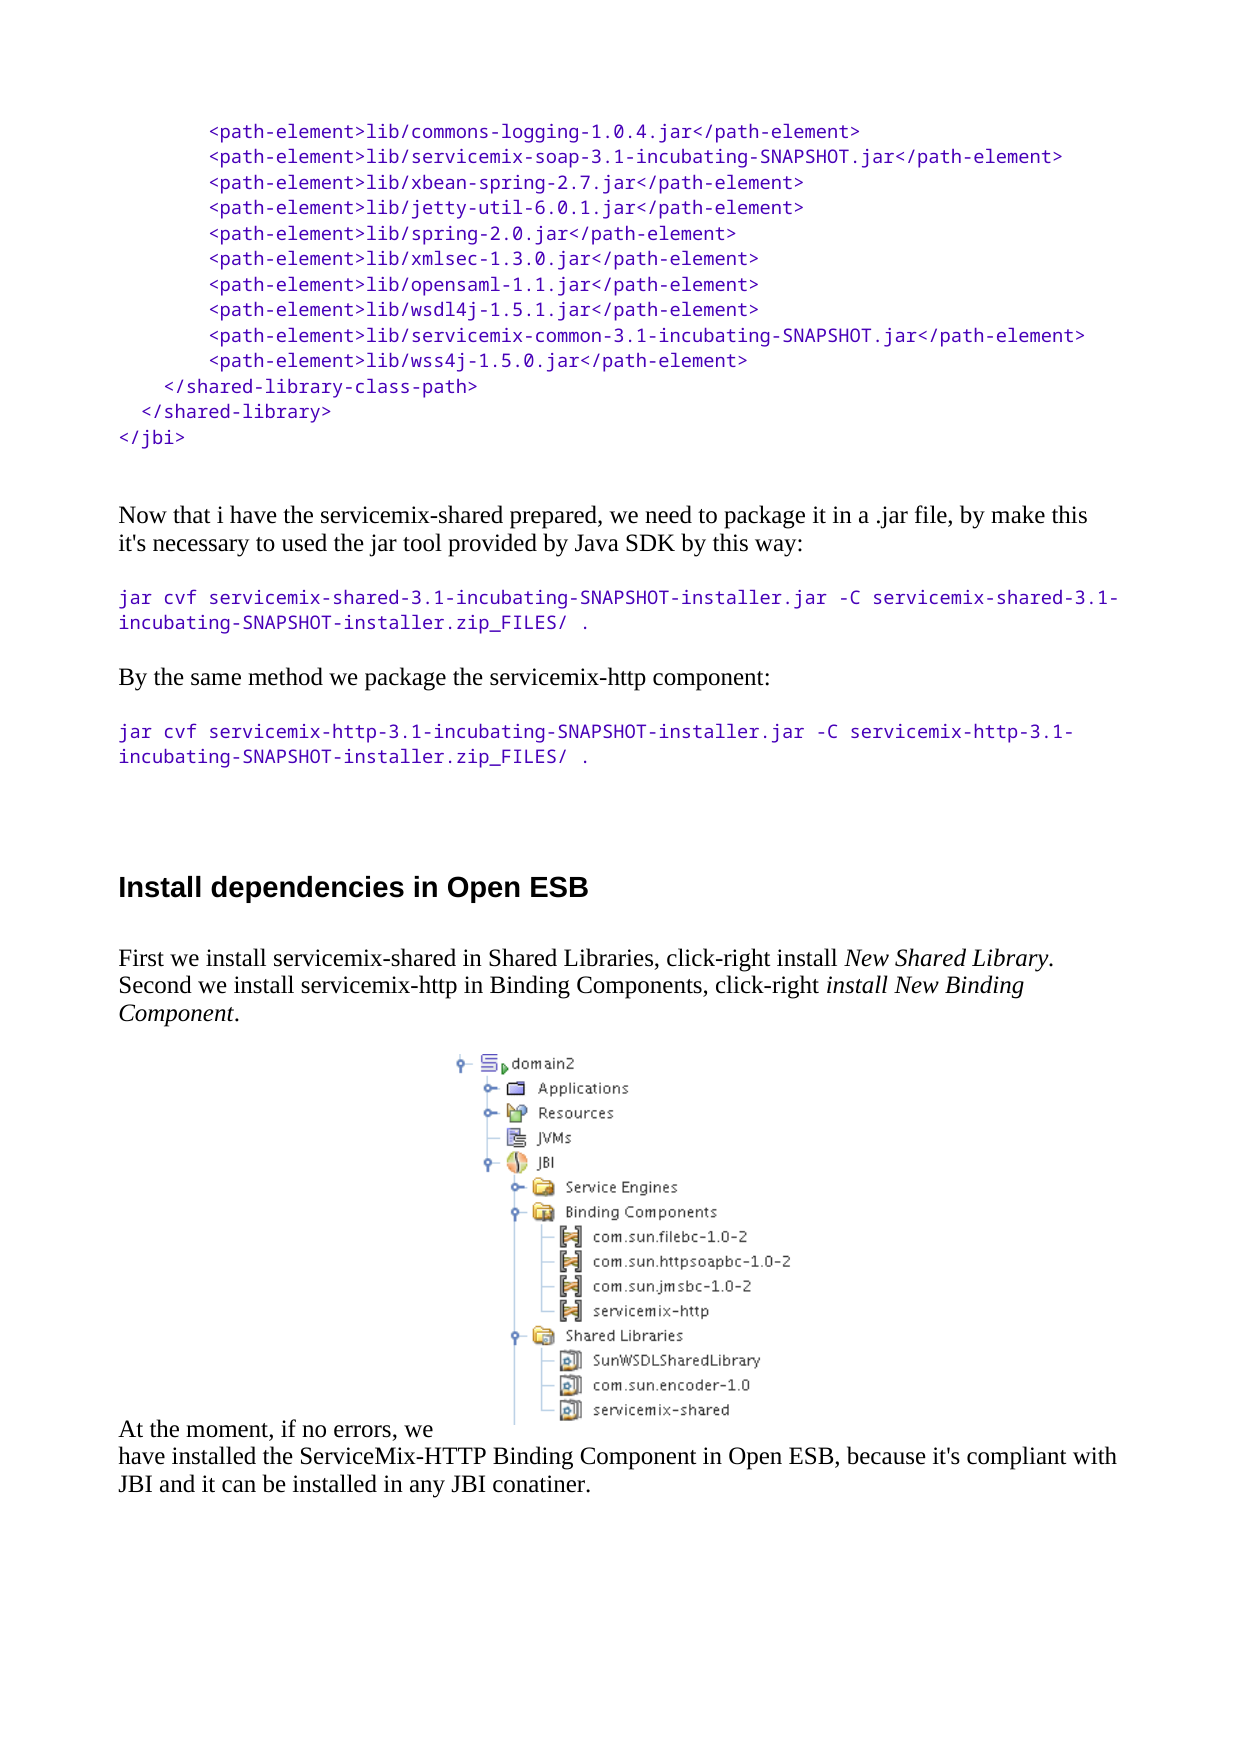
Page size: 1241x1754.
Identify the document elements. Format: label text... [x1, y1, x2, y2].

text <path-element>lib/servicemix-common-3.1-incubating-SNAPSHOT.jar</path-element> [118, 322, 1122, 348]
text <path-element>lib/wss4j-1.5.0.jar</path-element> [118, 348, 1122, 373]
text <path-element>lib/wsdl4j-1.5.1.jar</path-element> [118, 297, 1122, 322]
subtitle Install dependencies in Open ESB [118, 871, 1122, 903]
text jar cvf servicemix-http-3.1-incubating-SNAPSHOT-installer.jar -C servicemix-http-3.1-incubating-SNAPSHOT-installer.zip_FILES/ . [118, 718, 1122, 769]
text <path-element>lib/servicemix-soap-3.1-incubating-SNAPSHOT.jar</path-element> [118, 144, 1122, 169]
text jar cvf servicemix-shared-3.1-incubating-SNAPSHOT-installer.jar -C servicemix-shared-3.1-incubating-SNAPSHOT-installer.zip_FILES/ . [118, 584, 1122, 635]
text Now that i have the servicemix-shared prepared, we need to package it in a .jar file, by make this it's necessary to used the jar tool provided by Java SDK by this way: [118, 501, 1122, 556]
text </shared-library-class-path> [118, 373, 1122, 399]
picture [435, 1054, 805, 1425]
text <path-element>lib/opensaml-1.1.jar</path-element> [118, 271, 1122, 297]
text <path-element>lib/xbean-spring-2.7.jar</path-element> [118, 169, 1122, 195]
text <path-element>lib/xmlsec-1.3.0.jar</path-element> [118, 246, 1122, 271]
text </shared-library> [118, 399, 1122, 424]
text <path-element>lib/spring-2.0.jar</path-element> [118, 220, 1122, 246]
text First we install servicemix-shared in Shared Libraries, click-right install New Shared Library. [118, 944, 1122, 971]
text At the moment, if no errors, we have installed the ServiceMix-HTTP Binding Component in Open ESB, because it's compliant with JBI and it can be installed in any JBI conatiner. [118, 1415, 1122, 1498]
text Second we install servicemix-http in Binding Components, click-right install New Binding Component. [118, 971, 1122, 1027]
text </jbi> [118, 424, 1122, 450]
text <path-element>lib/jetty-util-6.0.1.jar</path-element> [118, 195, 1122, 220]
text <path-element>lib/commons-logging-1.0.4.jar</path-element> [118, 118, 1122, 144]
text By the same method we package the servicemix-http component: [118, 663, 1122, 691]
